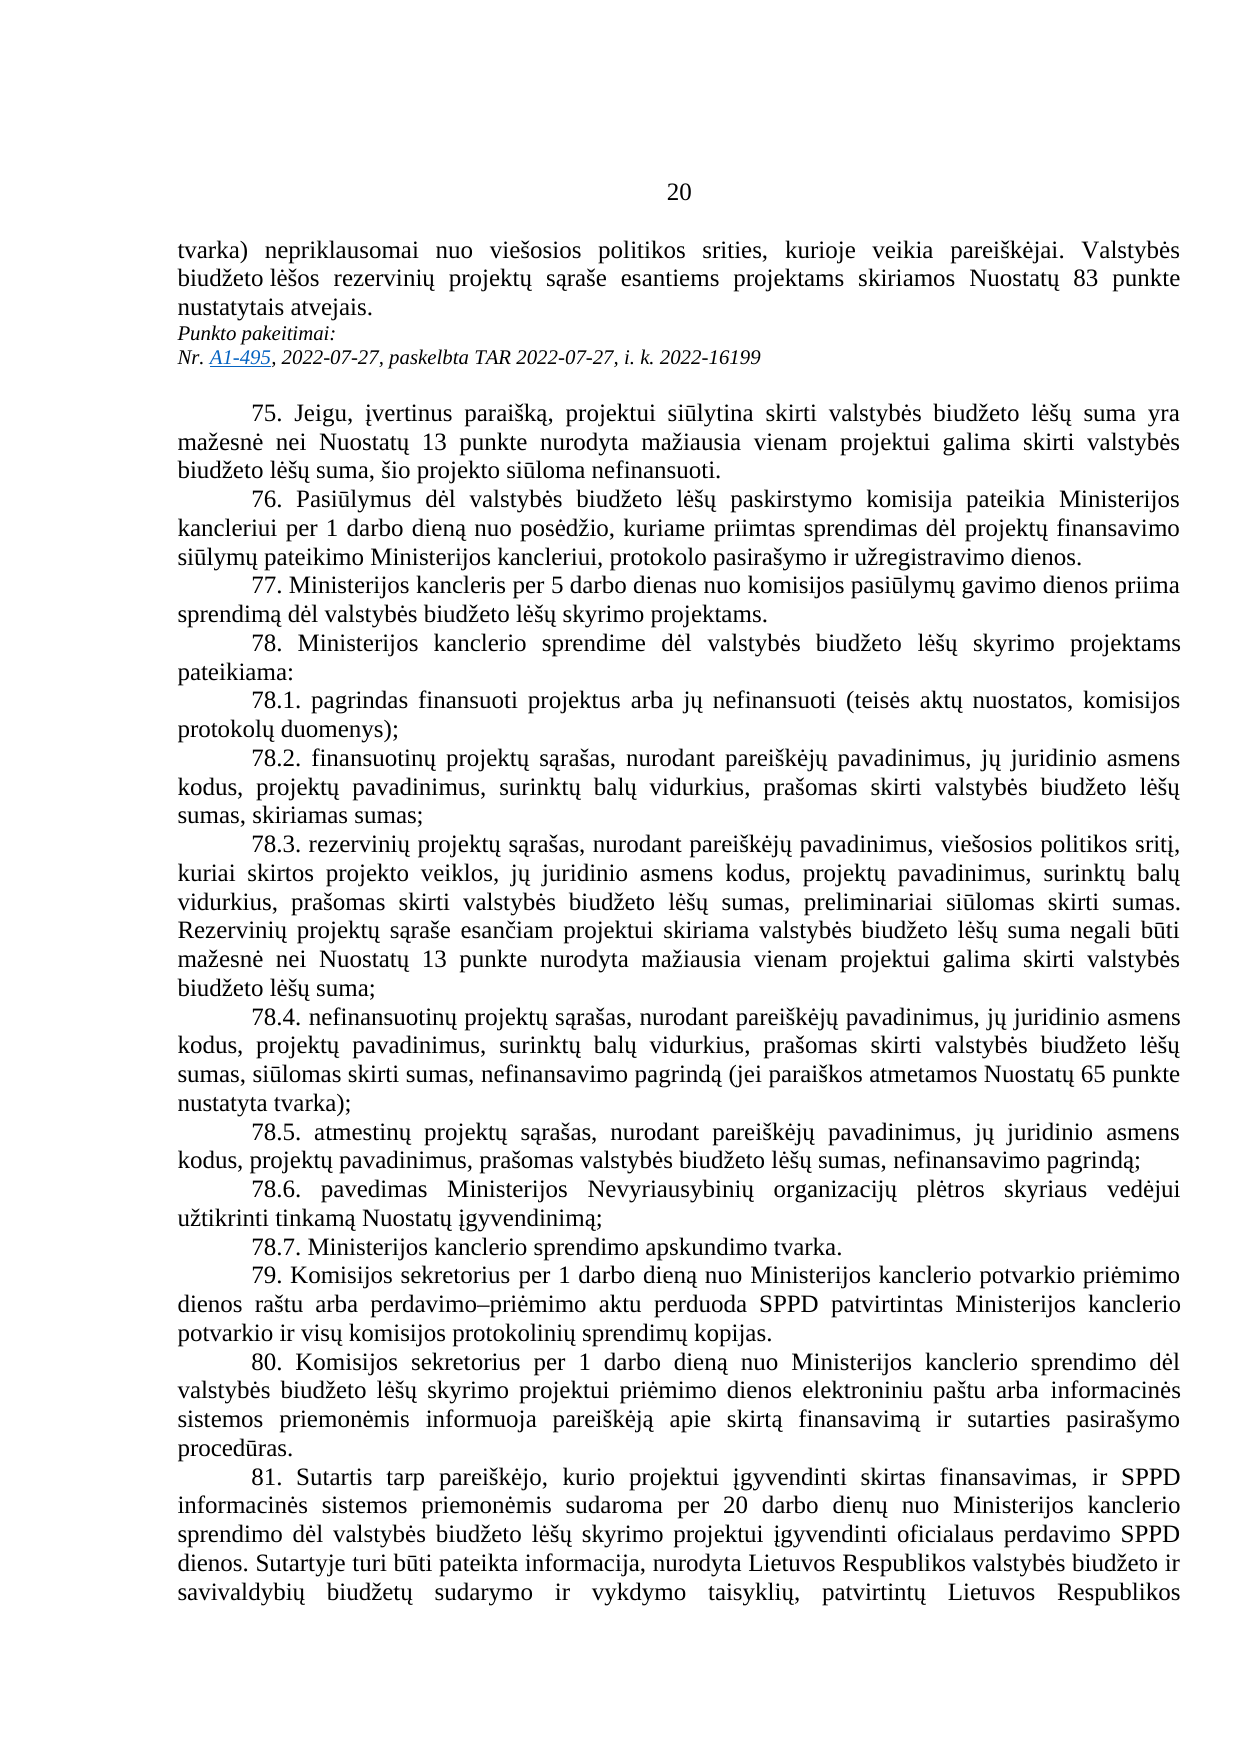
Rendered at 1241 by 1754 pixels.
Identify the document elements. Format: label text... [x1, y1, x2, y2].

text 78.6. pavedimas Ministerijos Nevyriausybinių organizacijų plėtros skyriaus vedėjui užtikrinti tinkamą Nuostatų įgyvendinimą; [177, 1174, 1181, 1232]
text 77. Ministerijos kancleris per 5 darbo dienas nuo komisijos pasiūlymų gavimo dienos priima sprendimą dėl valstybės biudžeto lėšų skyrimo projektams. [177, 570, 1181, 628]
text 78.1. pagrindas finansuoti projektus arba jų nefinansuoti (teisės aktų nuostatos, komisijos protokolų duomenys); [177, 685, 1181, 743]
text 78. Ministerijos kanclerio sprendime dėl valstybės biudžeto lėšų skyrimo projektams pateikiama: [177, 628, 1181, 685]
text Punkto pakeitimai: [177, 321, 1181, 345]
text 78.3. rezervinių projektų sąrašas, nurodant pareiškėjų pavadinimus, viešosios politikos sritį, kuriai skirtos projekto veiklos, jų juridinio asmens kodus, projektų pavadinimus, surinktų balų vidurkius, prašomas skirti valstybės biudžeto lėšų sumas, preliminariai siūlomas skirti sumas. Rezervinių projektų sąraše esančiam projektui skiriama valstybės biudžeto lėšų suma negali būti mažesnė nei Nuostatų 13 punkte nurodyta mažiausia vienam projektui galima skirti valstybės biudžeto lėšų suma; [177, 829, 1181, 1002]
text 80. Komisijos sekretorius per 1 darbo dieną nuo Ministerijos kanclerio sprendimo dėl valstybės biudžeto lėšų skyrimo projektui priėmimo dienos elektroniniu paštu arba informacinės sistemos priemonėmis informuoja pareiškėją apie skirtą finansavimą ir sutarties pasirašymo procedūras. [177, 1347, 1181, 1462]
text 78.4. nefinansuotinų projektų sąrašas, nurodant pareiškėjų pavadinimus, jų juridinio asmens kodus, projektų pavadinimus, surinktų balų vidurkius, prašomas skirti valstybės biudžeto lėšų sumas, siūlomas skirti sumas, nefinansavimo pagrindą (jei paraiškos atmetamos Nuostatų 65 punkte nustatyta tvarka); [177, 1002, 1181, 1117]
text 78.5. atmestinų projektų sąrašas, nurodant pareiškėjų pavadinimus, jų juridinio asmens kodus, projektų pavadinimus, prašomas valstybės biudžeto lėšų sumas, nefinansavimo pagrindą; [177, 1117, 1181, 1174]
text Nr. A1-495, 2022-07-27, paskelbta TAR 2022-07-27, i. k. 2022-16199 [177, 345, 1181, 369]
text tvarka) nepriklausomai nuo viešosios politikos srities, kurioje veikia pareiškėjai. Valstybės biudžeto lėšos rezervinių projektų sąraše esantiems projektams skiriamos Nuostatų 83 punkte nustatytais atvejais. [177, 235, 1181, 321]
text 78.7. Ministerijos kanclerio sprendimo apskundimo tvarka. [177, 1232, 1181, 1260]
text 78.2. finansuotinų projektų sąrašas, nurodant pareiškėjų pavadinimus, jų juridinio asmens kodus, projektų pavadinimus, surinktų balų vidurkius, prašomas skirti valstybės biudžeto lėšų sumas, skiriamas sumas; [177, 743, 1181, 829]
text 76. Pasiūlymus dėl valstybės biudžeto lėšų paskirstymo komisija pateikia Ministerijos kancleriui per 1 darbo dieną nuo posėdžio, kuriame priimtas sprendimas dėl projektų finansavimo siūlymų pateikimo Ministerijos kancleriui, protokolo pasirašymo ir užregistravimo dienos. [177, 484, 1181, 570]
text 79. Komisijos sekretorius per 1 darbo dieną nuo Ministerijos kanclerio potvarkio priėmimo dienos raštu arba perdavimo–priėmimo aktu perduoda SPPD patvirtintas Ministerijos kanclerio potvarkio ir visų komisijos protokolinių sprendimų kopijas. [177, 1260, 1181, 1347]
text 75. Jeigu, įvertinus paraišką, projektui siūlytina skirti valstybės biudžeto lėšų suma yra mažesnė nei Nuostatų 13 punkte nurodyta mažiausia vienam projektui galima skirti valstybės biudžeto lėšų suma, šio projekto siūloma nefinansuoti. [177, 398, 1181, 484]
text 81. Sutartis tarp pareiškėjo, kurio projektui įgyvendinti skirtas finansavimas, ir SPPD informacinės sistemos priemonėmis sudaroma per 20 darbo dienų nuo Ministerijos kanclerio sprendimo dėl valstybės biudžeto lėšų skyrimo projektui įgyvendinti oficialaus perdavimo SPPD dienos. Sutartyje turi būti pateikta informacija, nurodyta Lietuvos Respublikos valstybės biudžeto ir savivaldybių biudžetų sudarymo ir vykdymo taisyklių, patvirtintų Lietuvos Respublikos [177, 1462, 1181, 1605]
